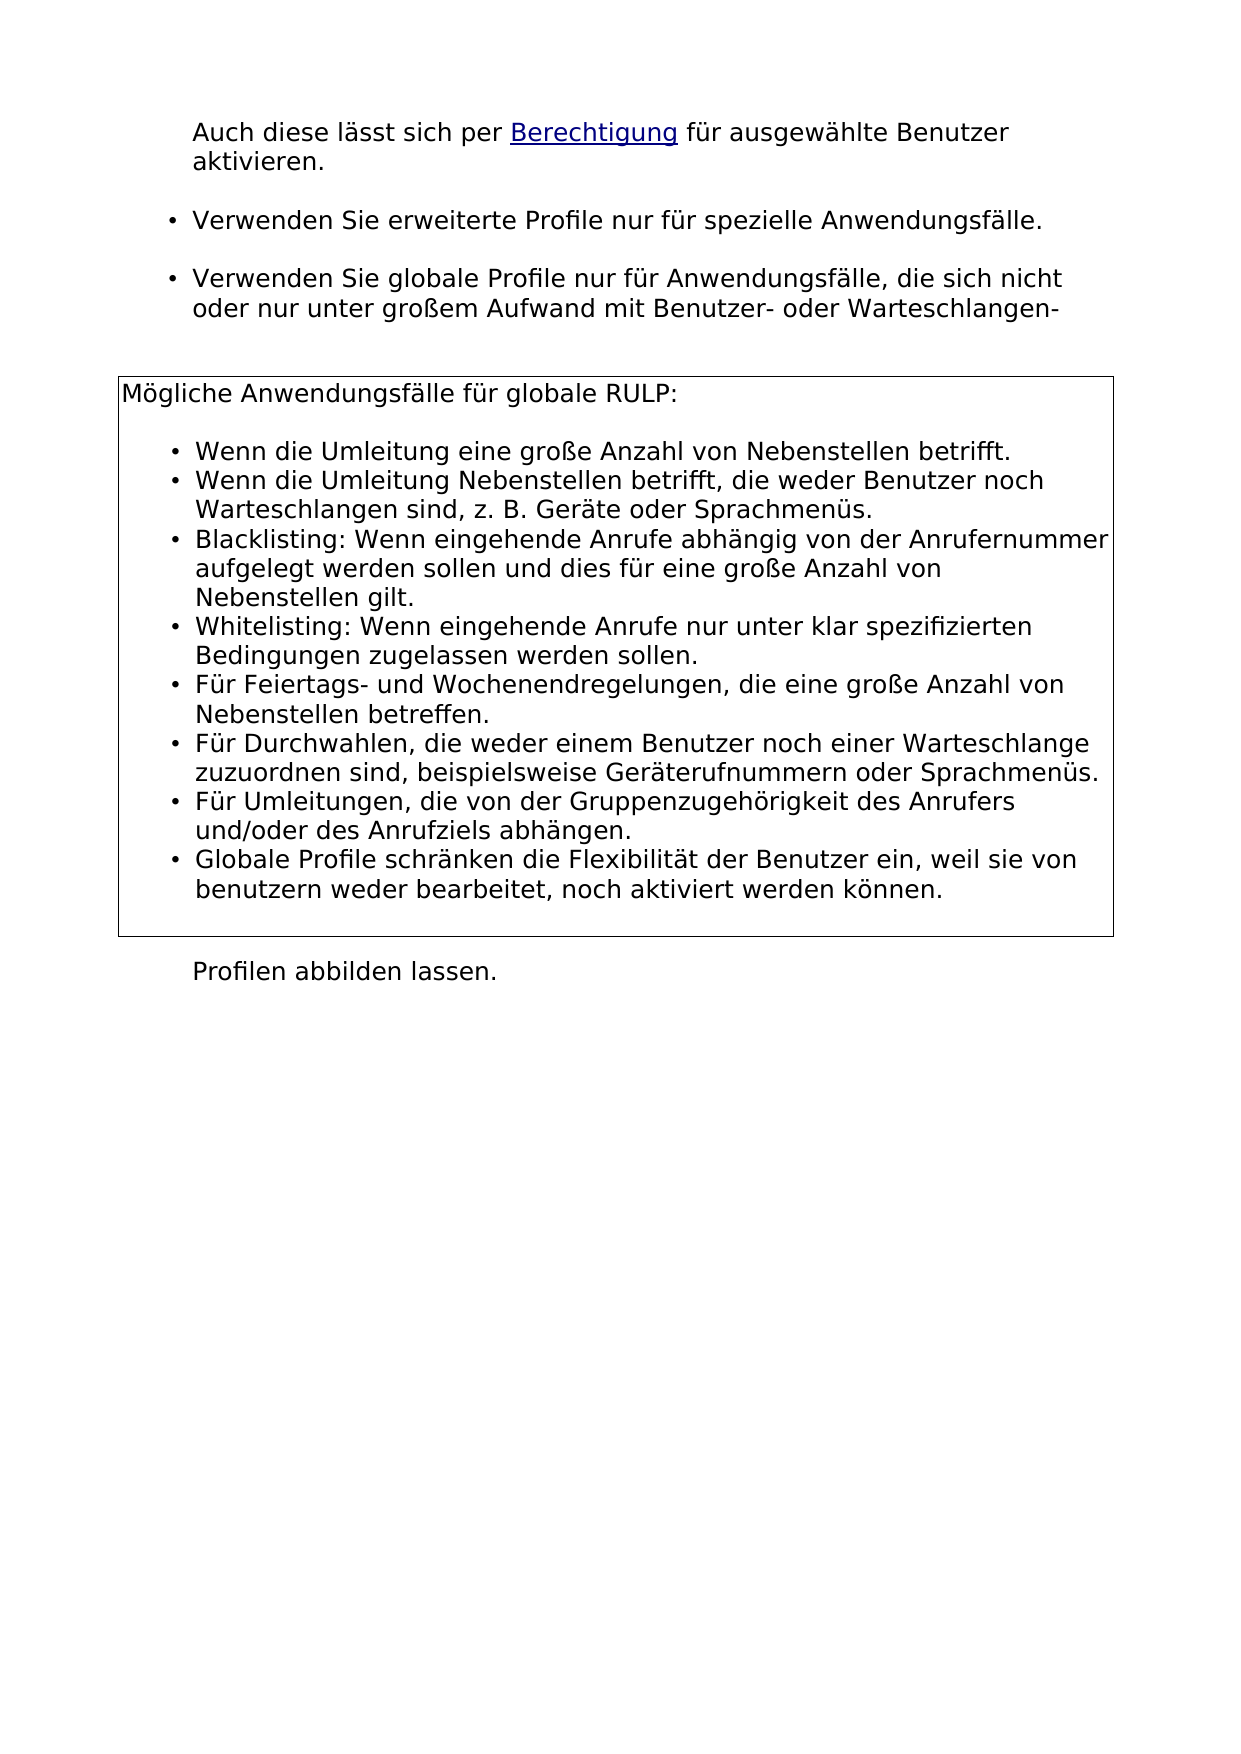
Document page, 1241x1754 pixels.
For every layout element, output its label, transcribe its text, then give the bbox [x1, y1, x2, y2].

list Profilen abbilden lassen. [177, 945, 1122, 986]
list Verwenden Sie erweiterte Profile nur für spezielle Anwendungsfälle. [177, 206, 1122, 235]
list Auch diese lässt sich per Berechtigung für ausgewählte Benutzer aktivieren. [177, 118, 1122, 176]
list Verwenden Sie globale Profile nur für Anwendungsfälle, die sich nicht oder nur unter großem Aufwand mit Benutzer- oder Warteschlangen- [177, 264, 1122, 352]
table_header Mögliche Anwendungsfälle für globale RULP: Wenn die Umleitung eine große Anzahl von Nebenstellen betrifft. Wenn die Umleitung Nebenstellen betrifft, die weder Benutzer noch Warteschlangen sind, z. B. Geräte oder Sprachmenüs. Blacklisting: Wenn eingehende Anrufe abhängig von der Anrufernummer aufgelegt werden sollen und dies für eine große Anzahl von Nebenstellen gilt. Whitelisting: Wenn eingehende Anrufe nur unter klar spezifizierten Bedingungen zugelassen werden sollen. Für Feiertags- und Wochenendregelungen, die eine große Anzahl von Nebenstellen betreffen. Für Durchwahlen, die weder einem Benutzer noch einer Warteschlange zuzuordnen sind, beispielsweise Geräterufnummern oder Sprachmenüs. Für Umleitungen, die von der Gruppenzugehörigkeit des Anrufers und/oder des Anrufziels abhängen. Globale Profile schränken die Flexibilität der Benutzer ein, weil sie von benutzern weder bearbeitet, noch aktiviert werden können. [119, 377, 1113, 936]
